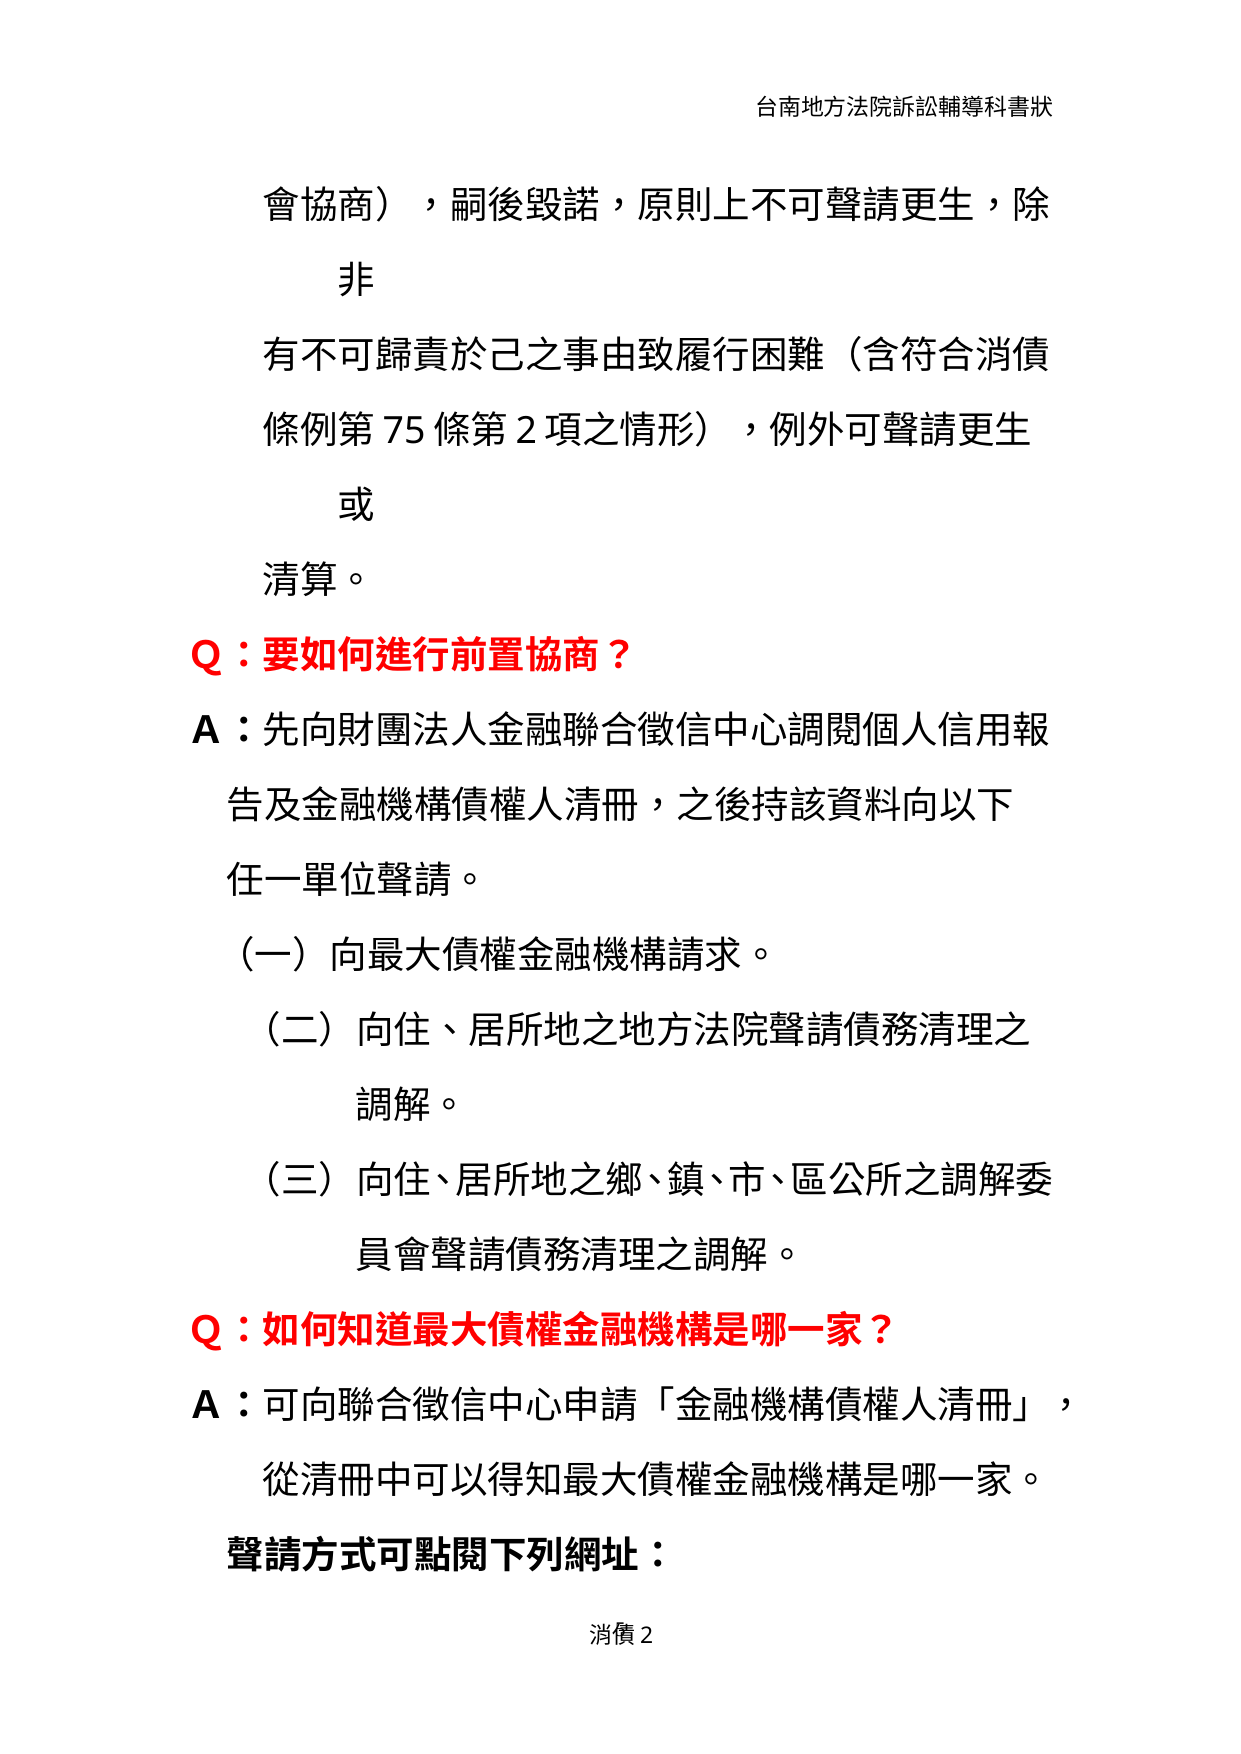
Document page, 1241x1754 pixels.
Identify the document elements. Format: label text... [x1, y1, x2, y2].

text 聲請方式可點閱下列網址： [187, 1514, 1053, 1589]
text 有不可歸責於己之事由致履行困難（含符合消債 [262, 314, 1053, 389]
text 會協商），嗣後毀諾，原則上不可聲請更生，除非 [262, 164, 1053, 314]
text 告及金融機構債權人清冊，之後持該資料向以下 [187, 764, 1053, 839]
text Ｑ：要如何進行前置協商？ [187, 614, 1053, 689]
text （三）向住、居所地之鄉、鎮、市、區公所之調解委員會聲請債務清理之調解。 [244, 1139, 1053, 1289]
text Ａ：可向聯合徵信中心申請「金融機構債權人清冊」，從清冊中可以得知最大債權金融機構是哪一家。 [187, 1364, 1053, 1514]
text Ｑ：如何知道最大債權金融機構是哪一家？ [187, 1289, 1053, 1364]
text 條例第75條第2項之情形），例外可聲請更生或 [262, 389, 1053, 539]
text （二）向住、居所地之地方法院聲請債務清理之調解。 [244, 989, 1053, 1139]
text （一）向最大債權金融機構請求。 [187, 914, 1053, 989]
text Ａ：先向財團法人金融聯合徵信中心調閱個人信用報 [187, 689, 1053, 764]
text 清算。 [262, 539, 1053, 614]
text 任一單位聲請。 [187, 839, 1053, 914]
